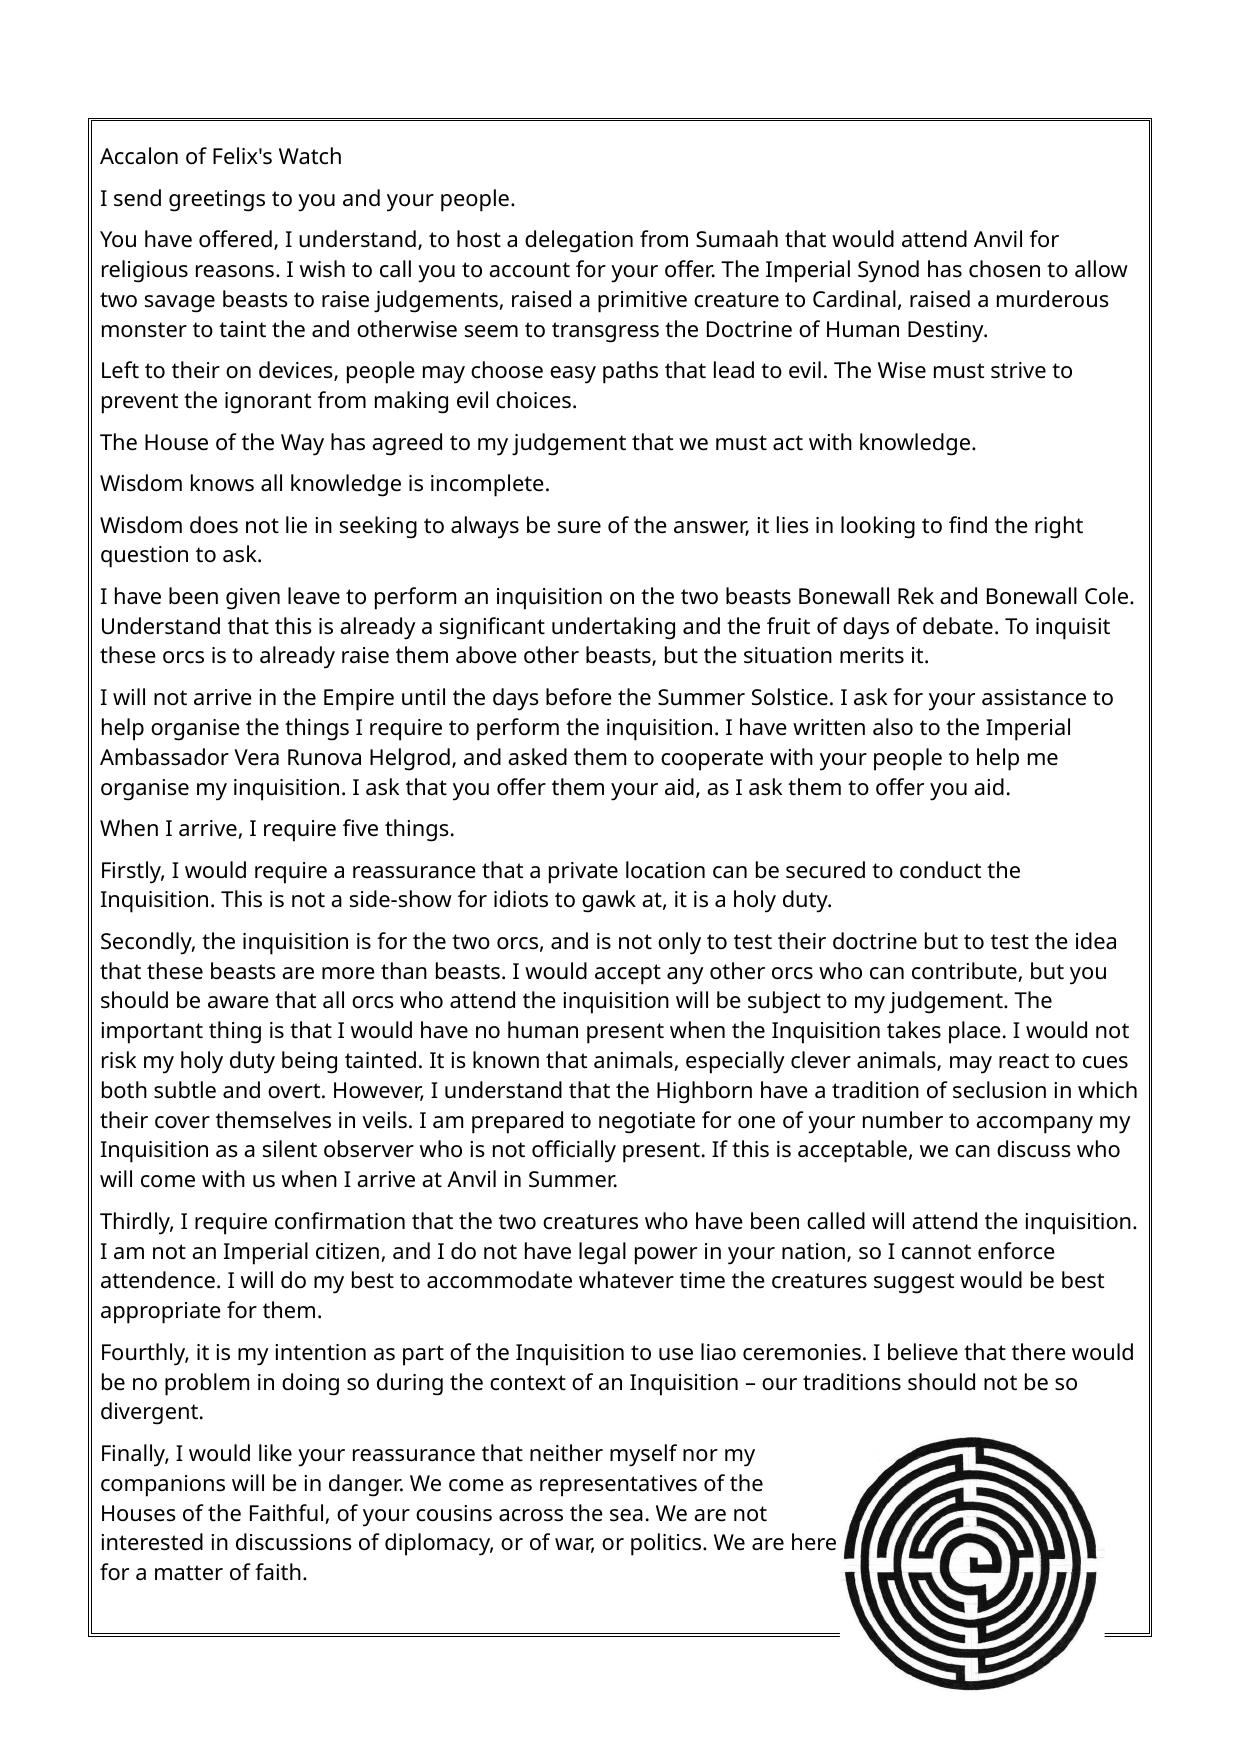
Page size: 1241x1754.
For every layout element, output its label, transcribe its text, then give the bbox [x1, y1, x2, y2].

text Wisdom knows all knowledge is incomplete. [100, 468, 1141, 498]
text Accalon of Felix's Watch [100, 141, 1141, 171]
text You have offered, I understand, to host a delegation from Sumaah that would attend Anvil for religious reasons. I wish to call you to account for your offer. The Imperial Synod has chosen to allow two savage beasts to raise judgements, raised a primitive creature to Cardinal, raised a murderous monster to taint the and otherwise seem to transgress the Doctrine of Human Destiny. [100, 224, 1141, 343]
text Thirdly, I require confirmation that the two creatures who have been called will attend the inquisition. I am not an Imperial citizen, and I do not have legal power in your nation, so I cannot enforce attendence. I will do my best to accommodate whatever time the creatures suggest would be best appropriate for them. [100, 1206, 1141, 1325]
text When I arrive, I require five things. [100, 813, 1141, 843]
text Firstly, I would require a reassurance that a private location can be secured to conduct the Inquisition. This is not a side-show for idiots to gawk at, it is a holy duty. [100, 854, 1141, 914]
text Wisdom does not lie in seeking to always be sure of the answer, it lies in looking to find the right question to ask. [100, 509, 1141, 569]
text The House of the Way has agreed to my judgement that we must act with knowledge. [100, 426, 1141, 456]
text Left to their on devices, people may choose easy paths that lead to evil. The Wise must strive to prevent the ignorant from making evil choices. [100, 355, 1141, 415]
text Secondly, the inquisition is for the two orcs, and is not only to test their doctrine but to test the idea that these beasts are more than beasts. I would accept any other orcs who can contribute, but you should be aware that all orcs who attend the inquisition will be subject to my judgement. The important thing is that I would have no human present when the Inquisition takes place. I would not risk my holy duty being tainted. It is known that animals, especially clever animals, may react to cues both subtle and overt. However, I understand that the Highborn have a tradition of seclusion in which their cover themselves in veils. I am prepared to negotiate for one of your number to accompany my Inquisition as a silent observer who is not officially present. If this is acceptable, we can discuss who will come with us when I arrive at Anvil in Summer. [100, 926, 1141, 1194]
text I send greetings to you and your people. [100, 183, 1141, 212]
text Finally, I would like your reassurance that neither myself nor my companions will be in danger. We come as representatives of the Houses of the Faithful, of your cousins across the sea. We are not interested in discussions of diplomacy, or of war, or politics. We are here for a matter of faith. [100, 1438, 839, 1587]
text I have been given leave to perform an inquisition on the two beasts Bonewall Rek and Bonewall Cole. Understand that this is already a significant undertaking and the fruit of days of debate. To inquisit these orcs is to already raise them above other beasts, but the situation merits it. [100, 581, 1141, 670]
text Fourthly, it is my intention as part of the Inquisition to use liao ceremonies. I believe that there would be no problem in doing so during the context of an Inquisition – our traditions should not be so divergent. [100, 1337, 1141, 1426]
picture [839, 1433, 1105, 1695]
text I will not arrive in the Empire until the days before the Summer Solstice. I ask for your assistance to help organise the things I require to perform the inquisition. I have written also to the Imperial Ambassador Vera Runova Helgrod, and asked them to cooperate with your people to help me organise my inquisition. I ask that you offer them your aid, as I ask them to offer you aid. [100, 682, 1141, 801]
